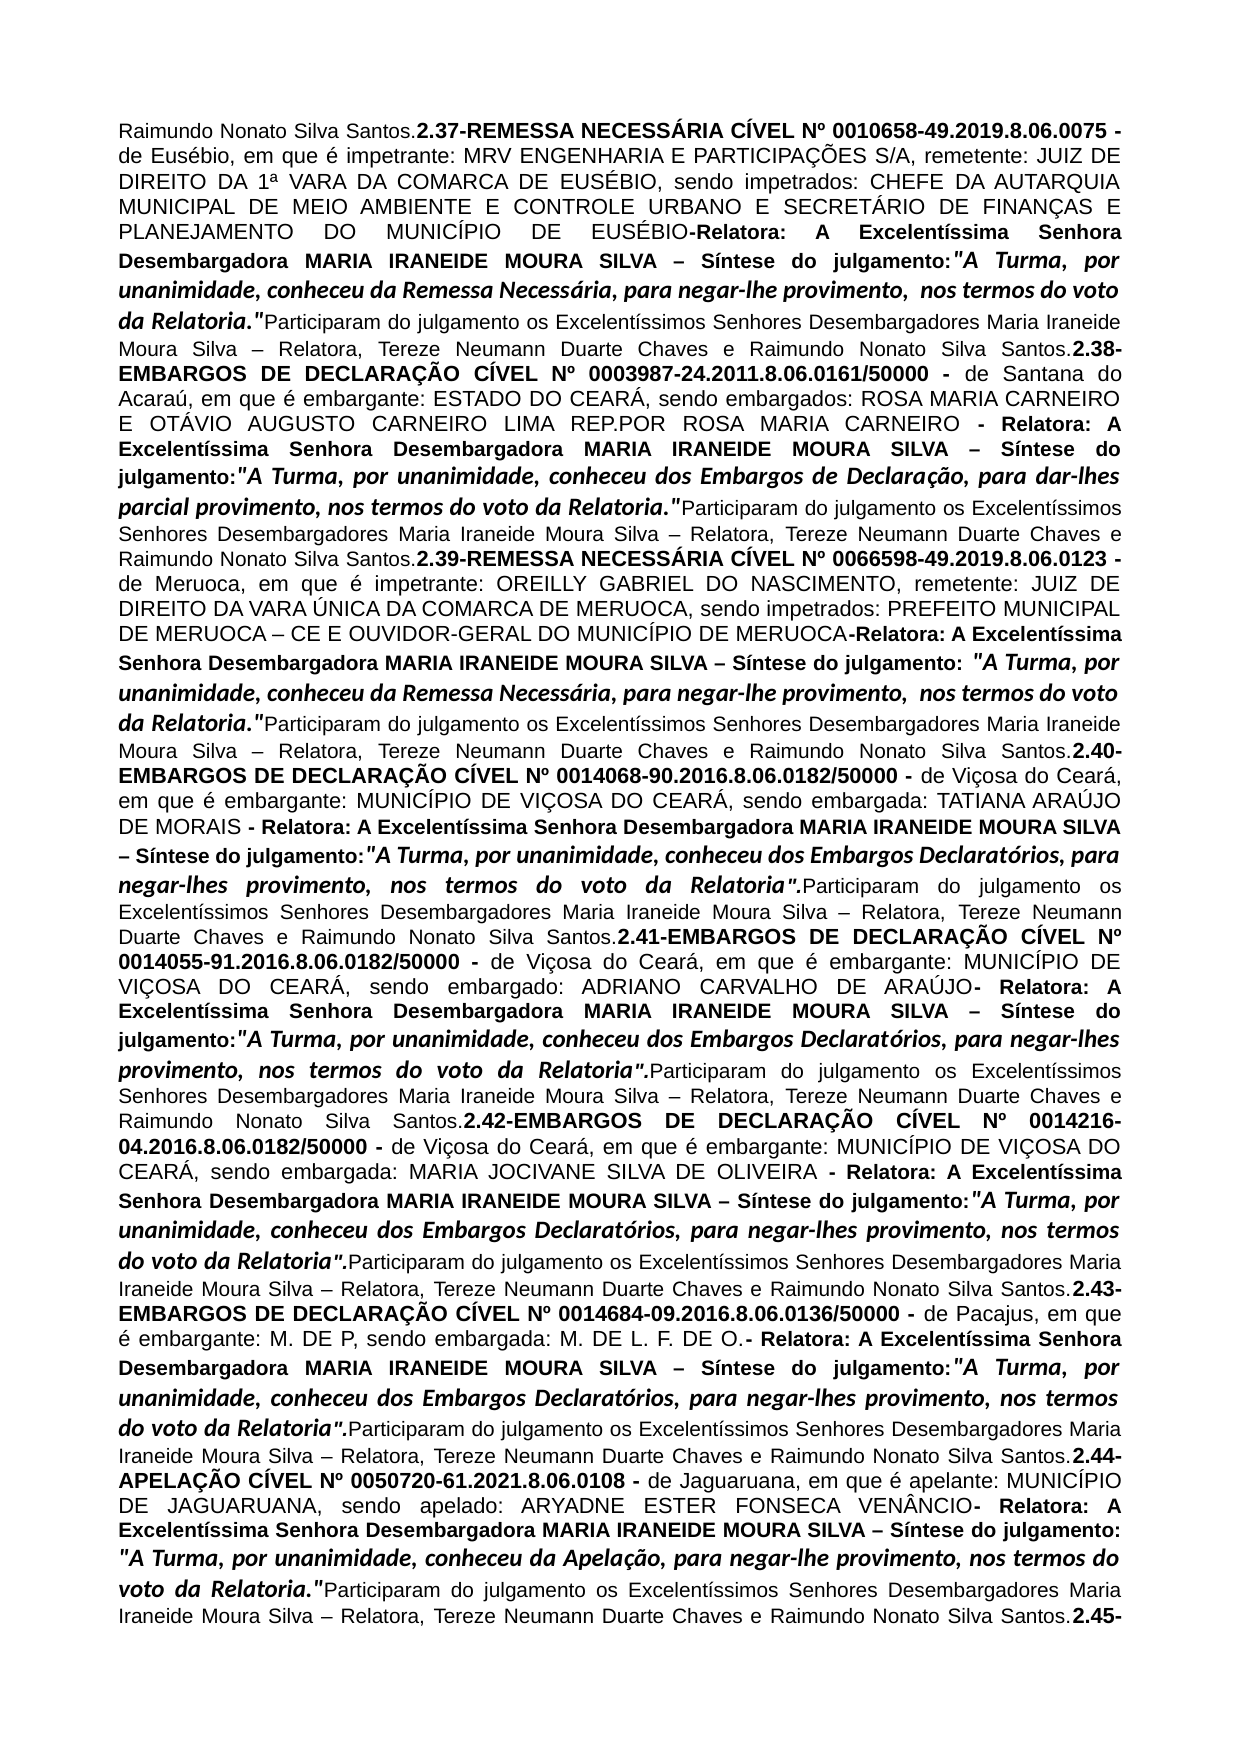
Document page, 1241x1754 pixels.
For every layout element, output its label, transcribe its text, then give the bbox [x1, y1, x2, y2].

text Raimundo Nonato Silva Santos.2.37-REMESSA NECESSÁRIA CÍVEL Nº 0010658-49.2019.8.06.0075 - de Eusébio, em que é impetrante: MRV ENGENHARIA E PARTICIPAÇÕES S/A, remetente: JUIZ DE DIREITO DA 1ª VARA DA COMARCA DE EUSÉBIO, sendo impetrados: CHEFE DA AUTARQUIA MUNICIPAL DE MEIO AMBIENTE E CONTROLE URBANO E SECRETÁRIO DE FINANÇAS E PLANEJAMENTO DO MUNICÍPIO DE EUSÉBIO-Relatora: A Excelentíssima Senhora Desembargadora MARIA IRANEIDE MOURA SILVA – Síntese do julgamento:"A Turma, por unanimidade, conheceu da Remessa Necessária, para negar-lhe provimento, nos termos do voto da Relatoria."Participaram do julgamento os Excelentíssimos Senhores Desembargadores Maria Iraneide Moura Silva – Relatora, Tereze Neumann Duarte Chaves e Raimundo Nonato Silva Santos.2.38-EMBARGOS DE DECLARAÇÃO CÍVEL Nº 0003987-24.2011.8.06.0161/50000 - de Santana do Acaraú, em que é embargante: ESTADO DO CEARÁ, sendo embargados: ROSA MARIA CARNEIRO E OTÁVIO AUGUSTO CARNEIRO LIMA REP.POR ROSA MARIA CARNEIRO - Relatora: A Excelentíssima Senhora Desembargadora MARIA IRANEIDE MOURA SILVA – Síntese do julgamento:"A Turma, por unanimidade, conheceu dos Embargos de Declaração, para dar-lhes parcial provimento, nos termos do voto da Relatoria."Participaram do julgamento os Excelentíssimos Senhores Desembargadores Maria Iraneide Moura Silva – Relatora, Tereze Neumann Duarte Chaves e Raimundo Nonato Silva Santos.2.39-REMESSA NECESSÁRIA CÍVEL Nº 0066598-49.2019.8.06.0123 - de Meruoca, em que é impetrante: OREILLY GABRIEL DO NASCIMENTO, remetente: JUIZ DE DIREITO DA VARA ÚNICA DA COMARCA DE MERUOCA, sendo impetrados: PREFEITO MUNICIPAL DE MERUOCA – CE E OUVIDOR-GERAL DO MUNICÍPIO DE MERUOCA-Relatora: A Excelentíssima Senhora Desembargadora MARIA IRANEIDE MOURA SILVA – Síntese do julgamento: "A Turma, por unanimidade, conheceu da Remessa Necessária, para negar-lhe provimento, nos termos do voto da Relatoria."Participaram do julgamento os Excelentíssimos Senhores Desembargadores Maria Iraneide Moura Silva – Relatora, Tereze Neumann Duarte Chaves e Raimundo Nonato Silva Santos.2.40-EMBARGOS DE DECLARAÇÃO CÍVEL Nº 0014068-90.2016.8.06.0182/50000 - de Viçosa do Ceará, em que é embargante: MUNICÍPIO DE VIÇOSA DO CEARÁ, sendo embargada: TATIANA ARAÚJO DE MORAIS - Relatora: A Excelentíssima Senhora Desembargadora MARIA IRANEIDE MOURA SILVA – Síntese do julgamento:"A Turma, por unanimidade, conheceu dos Embargos Declaratórios, para negar-lhes provimento, nos termos do voto da Relatoria".Participaram do julgamento os Excelentíssimos Senhores Desembargadores Maria Iraneide Moura Silva – Relatora, Tereze Neumann Duarte Chaves e Raimundo Nonato Silva Santos.2.41-EMBARGOS DE DECLARAÇÃO CÍVEL Nº 0014055-91.2016.8.06.0182/50000 - de Viçosa do Ceará, em que é embargante: MUNICÍPIO DE VIÇOSA DO CEARÁ, sendo embargado: ADRIANO CARVALHO DE ARAÚJO- Relatora: A Excelentíssima Senhora Desembargadora MARIA IRANEIDE MOURA SILVA – Síntese do julgamento:"A Turma, por unanimidade, conheceu dos Embargos Declaratórios, para negar-lhes provimento, nos termos do voto da Relatoria".Participaram do julgamento os Excelentíssimos Senhores Desembargadores Maria Iraneide Moura Silva – Relatora, Tereze Neumann Duarte Chaves e Raimundo Nonato Silva Santos.2.42-EMBARGOS DE DECLARAÇÃO CÍVEL Nº 0014216-04.2016.8.06.0182/50000 - de Viçosa do Ceará, em que é embargante: MUNICÍPIO DE VIÇOSA DO CEARÁ, sendo embargada: MARIA JOCIVANE SILVA DE OLIVEIRA - Relatora: A Excelentíssima Senhora Desembargadora MARIA IRANEIDE MOURA SILVA – Síntese do julgamento:"A Turma, por unanimidade, conheceu dos Embargos Declaratórios, para negar-lhes provimento, nos termos do voto da Relatoria".Participaram do julgamento os Excelentíssimos Senhores Desembargadores Maria Iraneide Moura Silva – Relatora, Tereze Neumann Duarte Chaves e Raimundo Nonato Silva Santos.2.43-EMBARGOS DE DECLARAÇÃO CÍVEL Nº 0014684-09.2016.8.06.0136/50000 - de Pacajus, em que é embargante: M. DE P, sendo embargada: M. DE L. F. DE O.- Relatora: A Excelentíssima Senhora Desembargadora MARIA IRANEIDE MOURA SILVA – Síntese do julgamento:"A Turma, por unanimidade, conheceu dos Embargos Declaratórios, para negar-lhes provimento, nos termos do voto da Relatoria".Participaram do julgamento os Excelentíssimos Senhores Desembargadores Maria Iraneide Moura Silva – Relatora, Tereze Neumann Duarte Chaves e Raimundo Nonato Silva Santos.2.44-APELAÇÃO CÍVEL Nº 0050720-61.2021.8.06.0108 - de Jaguaruana, em que é apelante: MUNICÍPIO DE JAGUARUANA, sendo apelado: ARYADNE ESTER FONSECA VENÂNCIO- Relatora: A Excelentíssima Senhora Desembargadora MARIA IRANEIDE MOURA SILVA – Síntese do julgamento: "A Turma, por unanimidade, conheceu da Apelação, para negar-lhe provimento, nos termos do voto da Relatoria."Participaram do julgamento os Excelentíssimos Senhores Desembargadores Maria Iraneide Moura Silva – Relatora, Tereze Neumann Duarte Chaves e Raimundo Nonato Silva Santos.2.45- [118, 118, 1122, 1628]
